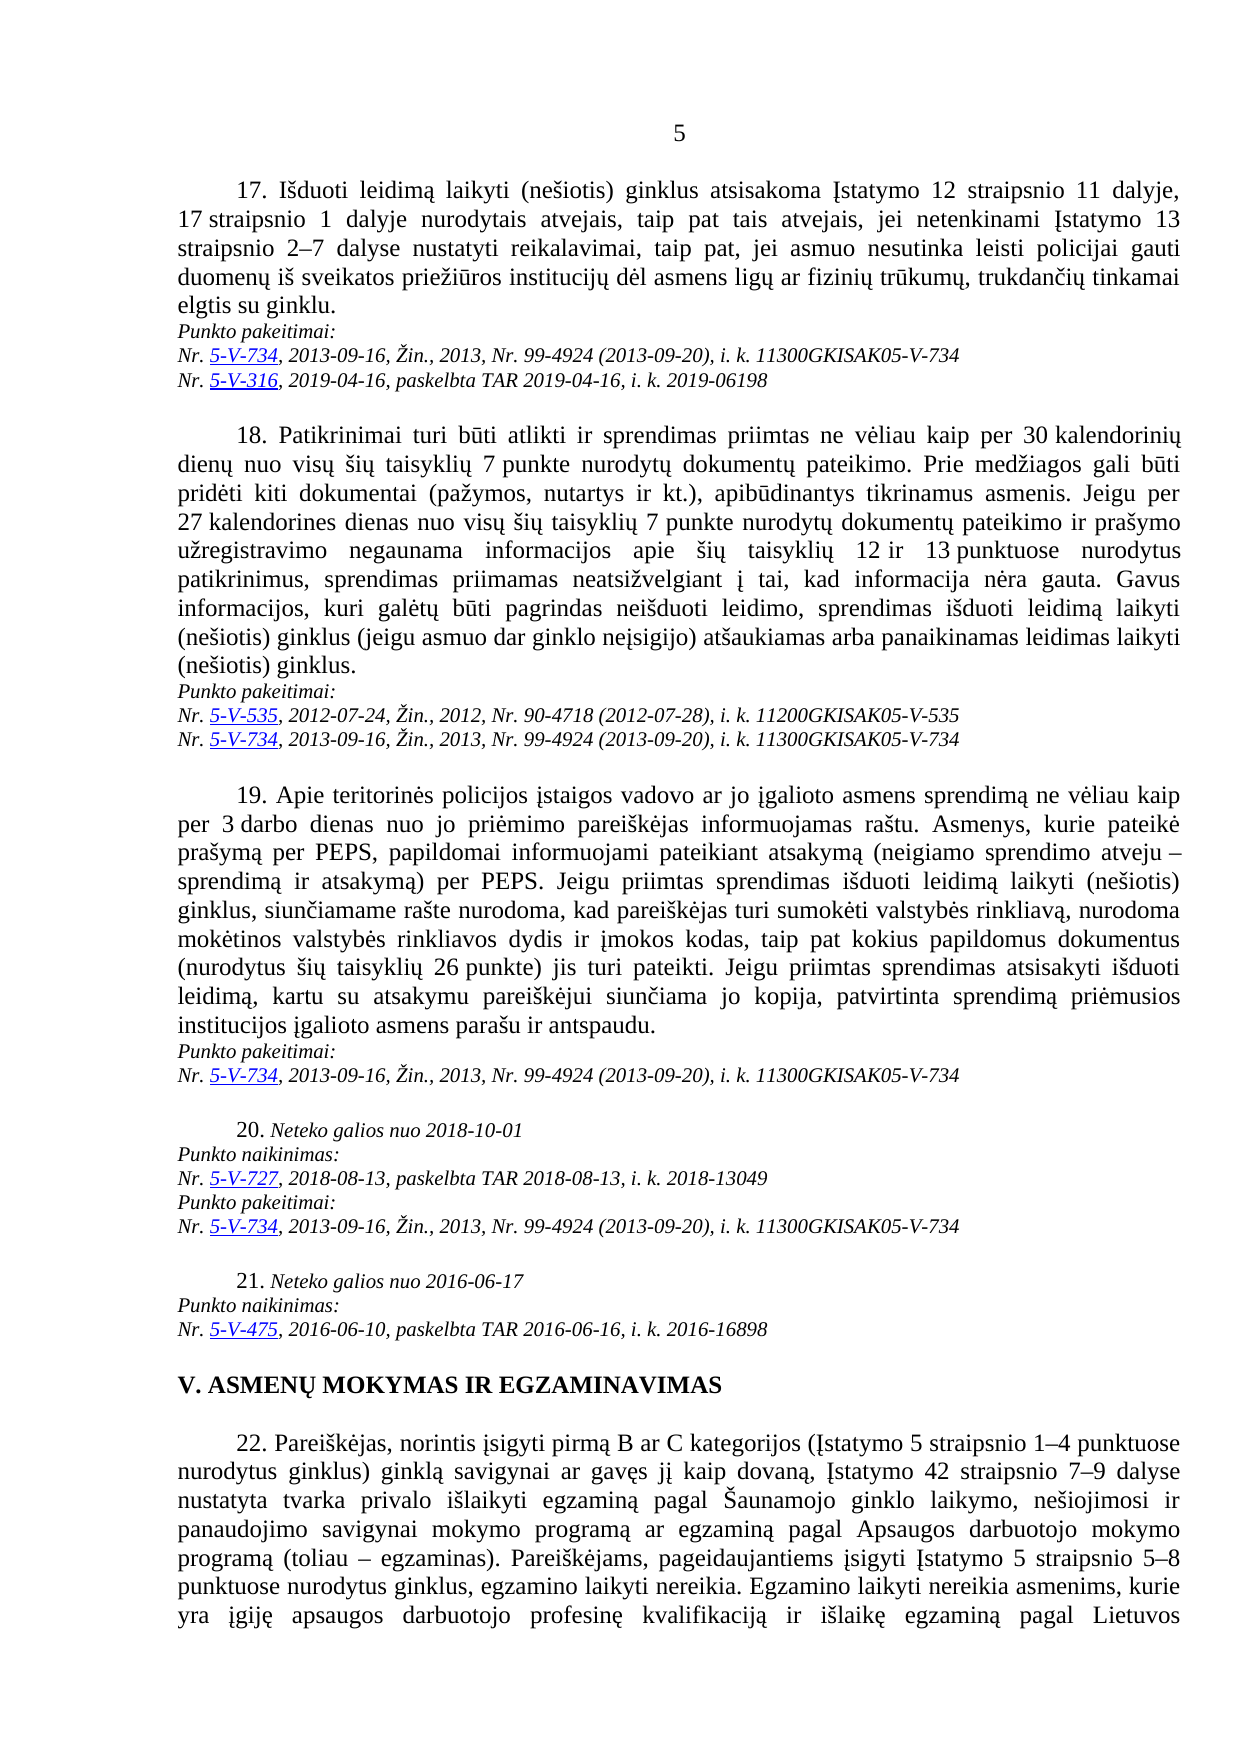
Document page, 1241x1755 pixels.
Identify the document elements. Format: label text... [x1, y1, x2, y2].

text Nr. 5-V-734, 2013-09-16, Žin., 2013, Nr. 99-4924 (2013-09-20), i. k. 11300GKISAK05-V-734 [177, 343, 1181, 367]
text Nr. 5-V-535, 2012-07-24, Žin., 2012, Nr. 90-4718 (2012-07-28), i. k. 11200GKISAK05-V-535 [177, 703, 1181, 727]
text Punkto pakeitimai: [177, 1039, 1181, 1063]
text Nr. 5-V-734, 2013-09-16, Žin., 2013, Nr. 99-4924 (2013-09-20), i. k. 11300GKISAK05-V-734 [177, 727, 1181, 751]
text Punkto naikinimas: [177, 1142, 1181, 1166]
text Punkto pakeitimai: [177, 319, 1181, 343]
text Punkto naikinimas: [177, 1293, 1181, 1317]
text Nr. 5-V-734, 2013-09-16, Žin., 2013, Nr. 99-4924 (2013-09-20), i. k. 11300GKISAK05-V-734 [177, 1063, 1181, 1087]
text Nr. 5-V-475, 2016-06-10, paskelbta TAR 2016-06-16, i. k. 2016-16898 [177, 1317, 1181, 1341]
text 20. Neteko galios nuo 2018-10-01 [177, 1116, 1181, 1142]
text 17. Išduoti leidimą laikyti (nešiotis) ginklus atsisakoma Įstatymo 12 straipsnio 11 dalyje, 17 straipsnio 1 dalyje nurodytais atvejais, taip pat tais atvejais, jei netenkinami Įstatymo 13 straipsnio 2–7 dalyse nustatyti reikalavimai, taip pat, jei asmuo nesutinka leisti policijai gauti duomenų iš sveikatos priežiūros institucijų dėl asmens ligų ar fizinių trūkumų, trukdančių tinkamai elgtis su ginklu. [177, 176, 1181, 319]
text V. ASMENŲ MOKYMAS IR EGZAMINAVIMAS [177, 1370, 1181, 1399]
text Nr. 5-V-316, 2019-04-16, paskelbta TAR 2019-04-16, i. k. 2019-06198 [177, 367, 1181, 392]
text Punkto pakeitimai: [177, 1190, 1181, 1214]
text 19. Apie teritorinės policijos įstaigos vadovo ar jo įgalioto asmens sprendimą ne vėliau kaip per 3 darbo dienas nuo jo priėmimo pareiškėjas informuojamas raštu. Asmenys, kurie pateikė prašymą per PEPS, papildomai informuojami pateikiant atsakymą (neigiamo sprendimo atveju – sprendimą ir atsakymą) per PEPS. Jeigu priimtas sprendimas išduoti leidimą laikyti (nešiotis) ginklus, siunčiamame rašte nurodoma, kad pareiškėjas turi sumokėti valstybės rinkliavą, nurodoma mokėtinos valstybės rinkliavos dydis ir įmokos kodas, taip pat kokius papildomus dokumentus (nurodytus šių taisyklių 26 punkte) jis turi pateikti. Jeigu priimtas sprendimas atsisakyti išduoti leidimą, kartu su atsakymu pareiškėjui siunčiama jo kopija, patvirtinta sprendimą priėmusios institucijos įgalioto asmens parašu ir antspaudu. [177, 780, 1181, 1039]
text 18. Patikrinimai turi būti atlikti ir sprendimas priimtas ne vėliau kaip per 30 kalendorinių dienų nuo visų šių taisyklių 7 punkte nurodytų dokumentų pateikimo. Prie medžiagos gali būti pridėti kiti dokumentai (pažymos, nutartys ir kt.), apibūdinantys tikrinamus asmenis. Jeigu per 27 kalendorines dienas nuo visų šių taisyklių 7 punkte nurodytų dokumentų pateikimo ir prašymo užregistravimo negaunama informacijos apie šių taisyklių 12 ir 13 punktuose nurodytus patikrinimus, sprendimas priimamas neatsižvelgiant į tai, kad informacija nėra gauta. Gavus informacijos, kuri galėtų būti pagrindas neišduoti leidimo, sprendimas išduoti leidimą laikyti (nešiotis) ginklus (jeigu asmuo dar ginklo neįsigijo) atšaukiamas arba panaikinamas leidimas laikyti (nešiotis) ginklus. [177, 420, 1181, 679]
text 21. Neteko galios nuo 2016-06-17 [177, 1267, 1181, 1293]
text 22. Pareiškėjas, norintis įsigyti pirmą B ar C kategorijos (Įstatymo 5 straipsnio 1–4 punktuose nurodytus ginklus) ginklą savigynai ar gavęs jį kaip dovaną, Įstatymo 42 straipsnio 7–9 dalyse nustatyta tvarka privalo išlaikyti egzaminą pagal Šaunamojo ginklo laikymo, nešiojimosi ir panaudojimo savigynai mokymo programą ar egzaminą pagal Apsaugos darbuotojo mokymo programą (toliau – egzaminas). Pareiškėjams, pageidaujantiems įsigyti Įstatymo 5 straipsnio 5–8 punktuose nurodytus ginklus, egzamino laikyti nereikia. Egzamino laikyti nereikia asmenims, kurie yra įgiję apsaugos darbuotojo profesinę kvalifikaciją ir išlaikę egzaminą pagal Lietuvos [177, 1428, 1181, 1629]
text Nr. 5-V-727, 2018-08-13, paskelbta TAR 2018-08-13, i. k. 2018-13049 [177, 1166, 1181, 1190]
text Nr. 5-V-734, 2013-09-16, Žin., 2013, Nr. 99-4924 (2013-09-20), i. k. 11300GKISAK05-V-734 [177, 1214, 1181, 1238]
text Punkto pakeitimai: [177, 679, 1181, 703]
